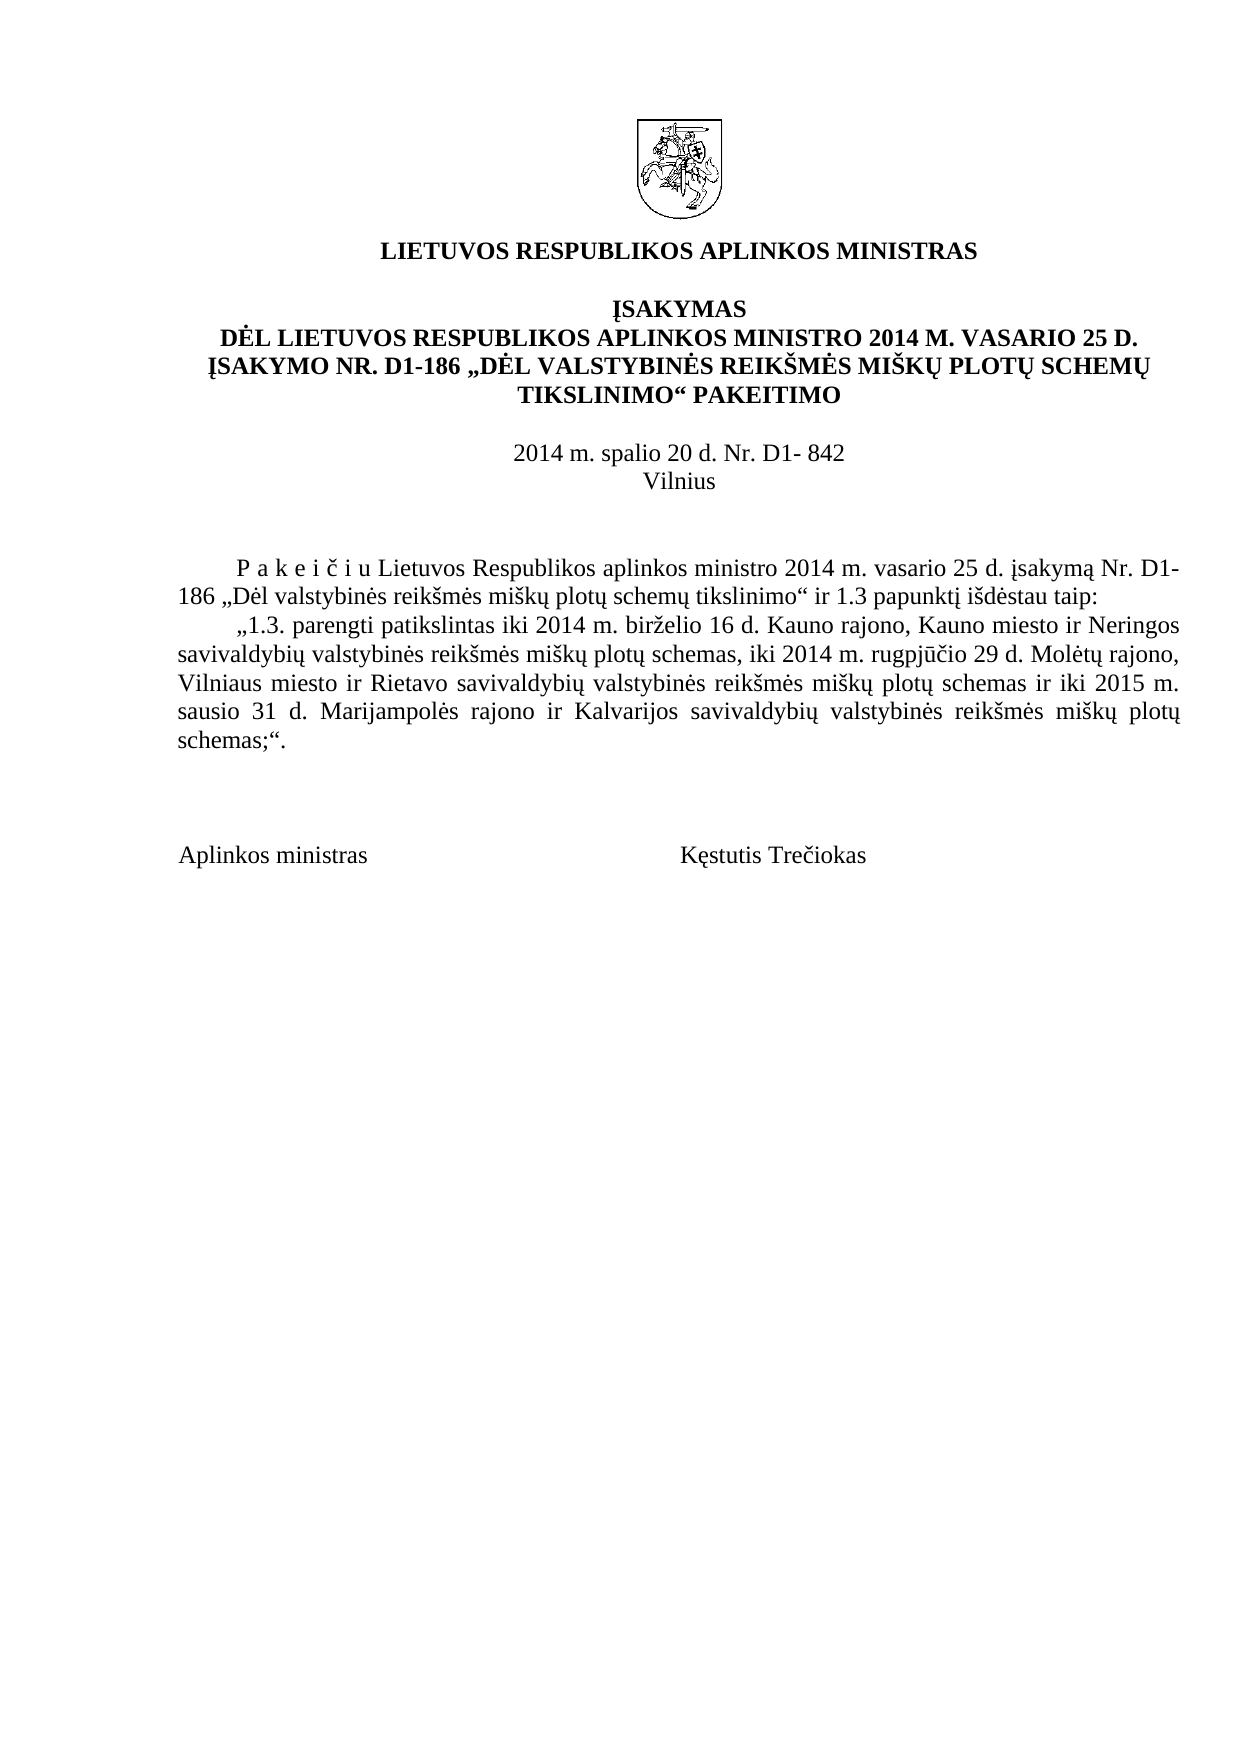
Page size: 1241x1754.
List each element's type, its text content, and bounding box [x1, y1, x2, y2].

text P a k e i č i u Lietuvos Respublikos aplinkos ministro 2014 m. vasario 25 d. įsakymą Nr. D1-186 „Dėl valstybinės reikšmės miškų plotų schemų tikslinimo“ ir 1.3 papunktį išdėstau taip: [177, 553, 1181, 610]
text LIETUVOS RESPUBLIKOS APLINKOS MINISTRAS [177, 236, 1181, 294]
text Aplinkos ministras Kęstutis Trečiokas [178, 840, 1181, 869]
text Vilnius [177, 466, 1181, 524]
text DĖL LIETUVOS RESPUBLIKOS APLINKOS MINISTRO 2014 M. VASARIO 25 D. ĮSAKYMO NR. D1-186 „DĖL VALSTYBINĖS REIKŠMĖS MIŠKŲ PLOTŲ SCHEMŲ TIKSLINIMO“ PAKEITIMO [177, 323, 1181, 409]
text 2014 m. spalio 20 d. Nr. D1- 842 [177, 438, 1181, 466]
text ĮSAKYMAS [177, 294, 1181, 323]
text „1.3. parengti patikslintas iki 2014 m. birželio 16 d. Kauno rajono, Kauno miesto ir Neringos savivaldybių valstybinės reikšmės miškų plotų schemas, iki 2014 m. rugpjūčio 29 d. Molėtų rajono, Vilniaus miesto ir Rietavo savivaldybių valstybinės reikšmės miškų plotų schemas ir iki 2015 m. sausio 31 d. Marijampolės rajono ir Kalvarijos savivaldybių valstybinės reikšmės miškų plotų schemas;“. [177, 610, 1181, 754]
